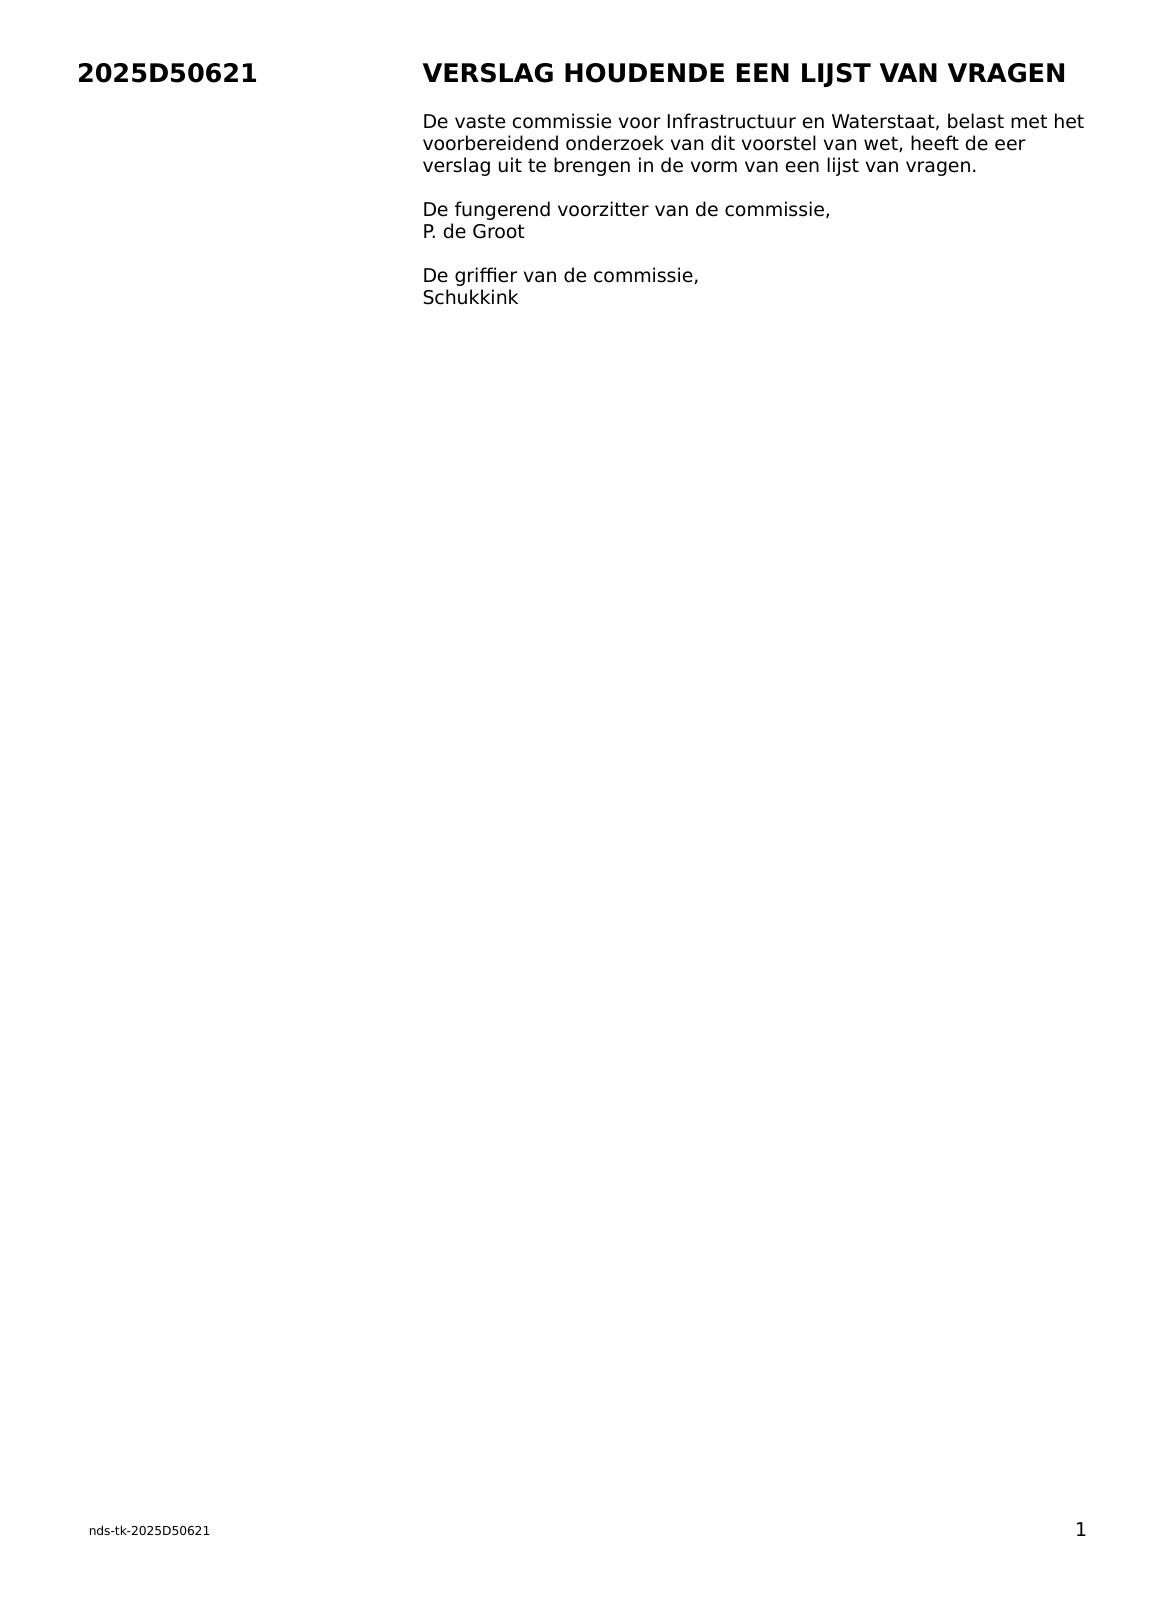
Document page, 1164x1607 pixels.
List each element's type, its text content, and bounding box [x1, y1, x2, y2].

text P. de Groot [422, 221, 1087, 243]
text De griffier van de commissie, [422, 265, 1087, 287]
text 2025D50621 VERSLAG HOUDENDE EEN LIJST VAN VRAGEN [77, 59, 1087, 89]
text Schukkink [422, 287, 1087, 309]
text De vaste commissie voor Infrastructuur en Waterstaat, belast met het voorbereidend onderzoek van dit voorstel van wet, heeft de eer verslag uit te brengen in de vorm van een lijst van vragen. [422, 111, 1087, 177]
text nds-tk-2025D50621 [88, 1524, 323, 1538]
text De fungerend voorzitter van de commissie, [422, 199, 1087, 221]
